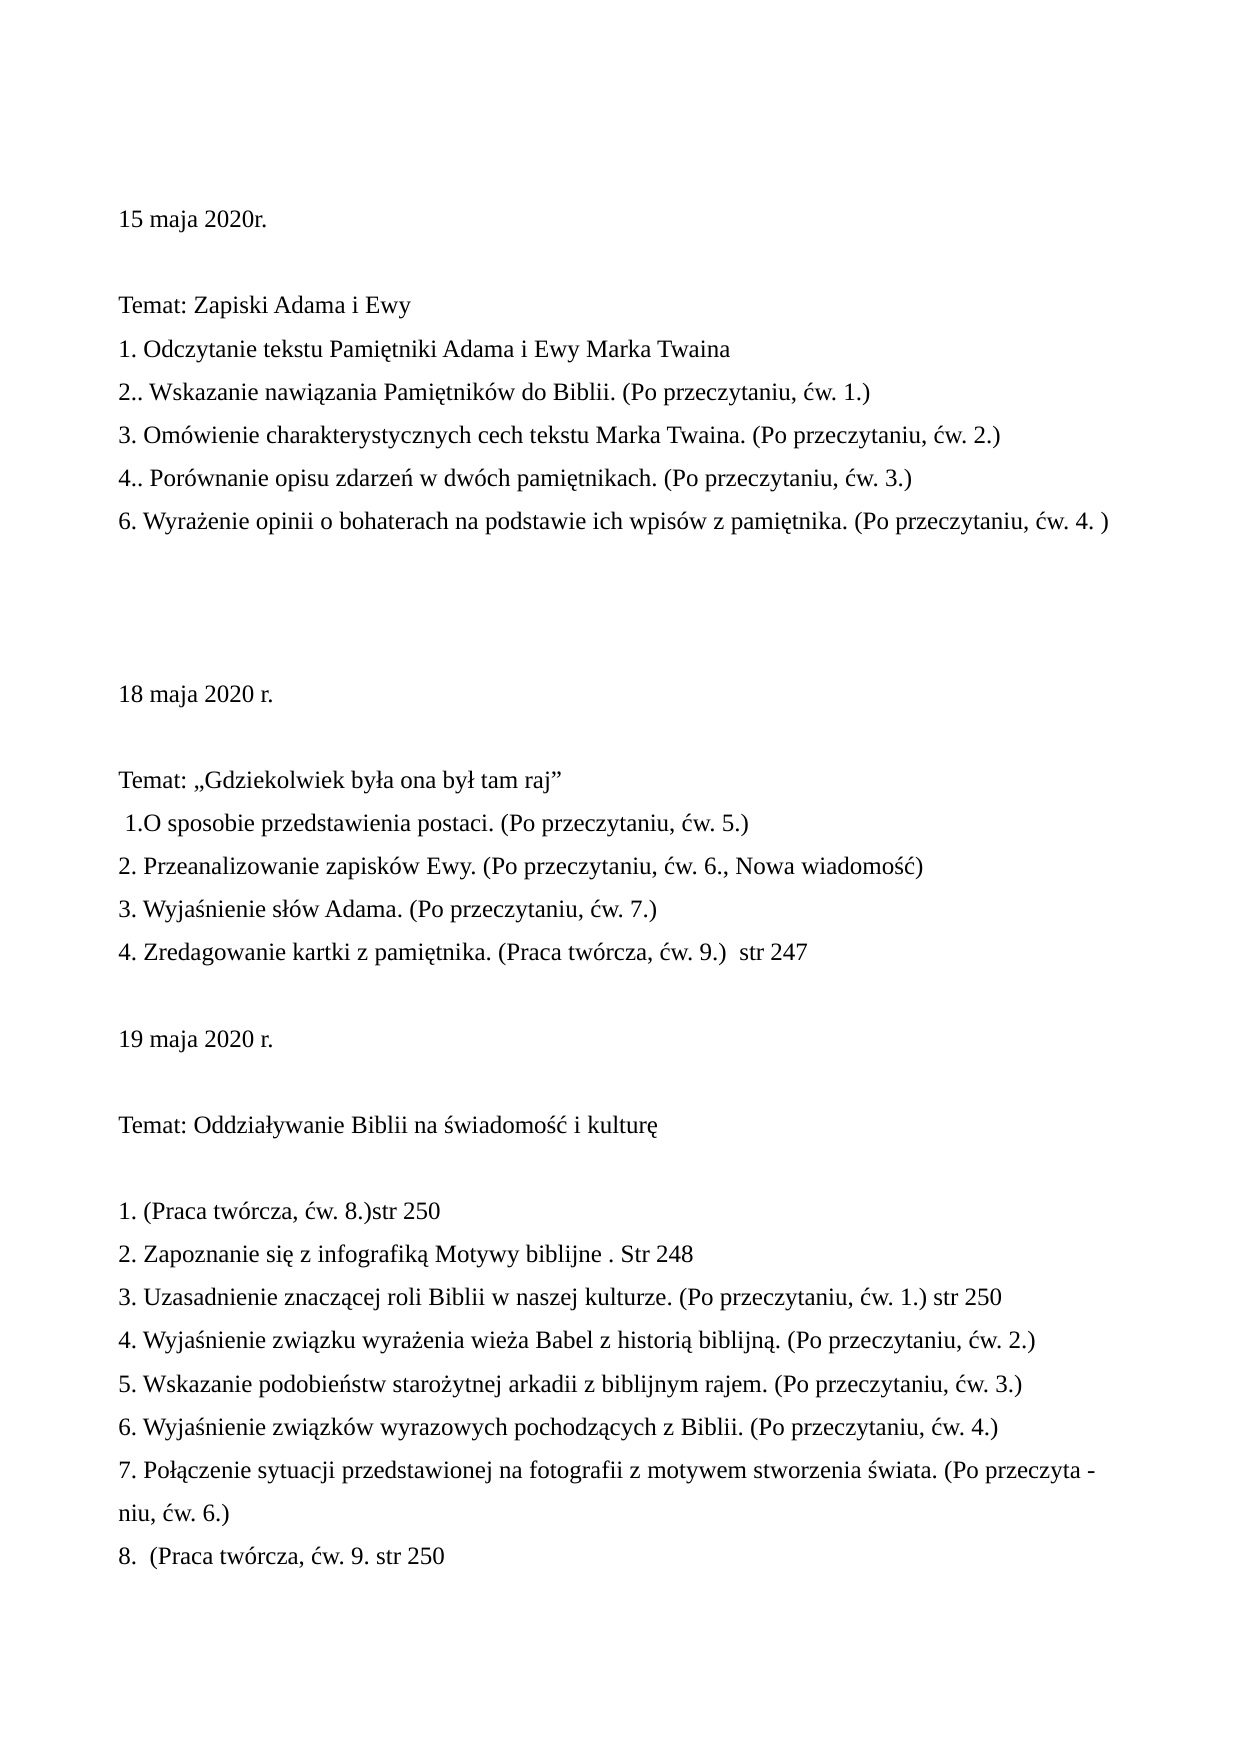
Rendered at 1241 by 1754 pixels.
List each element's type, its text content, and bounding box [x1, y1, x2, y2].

text 18 maja 2020 r. [118, 679, 1122, 707]
text 2. Zapoznanie się z infografiką Motywy biblijne . Str 248 [118, 1239, 1122, 1268]
text 6. Wyrażenie opinii o bohaterach na podstawie ich wpisów z pamiętnika. (Po przeczytaniu, ćw. 4. ) [118, 506, 1122, 535]
text 5. Wskazanie podobieństw starożytnej arkadii z biblijnym rajem. (Po przeczytaniu, ćw. 3.) [118, 1369, 1122, 1397]
text 3. Wyjaśnienie słów Adama. (Po przeczytaniu, ćw. 7.) [118, 894, 1122, 923]
text 15 maja 2020r. [118, 204, 1122, 233]
text Temat: „Gdziekolwiek była ona był tam raj” [118, 765, 1122, 794]
text 1. Odczytanie tekstu Pamiętniki Adama i Ewy Marka Twaina [118, 334, 1122, 362]
text 3. Omówienie charakterystycznych cech tekstu Marka Twaina. (Po przeczytaniu, ćw. 2.) [118, 420, 1122, 449]
text 2.. Wskazanie nawiązania Pamiętników do Biblii. (Po przeczytaniu, ćw. 1.) [118, 377, 1122, 406]
text 3. Uzasadnienie znaczącej roli Biblii w naszej kulturze. (Po przeczytaniu, ćw. 1.) str 250 [118, 1282, 1122, 1311]
text Temat: Oddziaływanie Biblii na świadomość i kulturę [118, 1110, 1122, 1139]
text Temat: Zapiski Adama i Ewy [118, 291, 1122, 319]
text 2. Przeanalizowanie zapisków Ewy. (Po przeczytaniu, ćw. 6., Nowa wiadomość) [118, 851, 1122, 880]
text 4. Zredagowanie kartki z pamiętnika. (Praca twórcza, ćw. 9.) str 247 [118, 937, 1122, 966]
text 6. Wyjaśnienie związków wyrazowych pochodzących z Biblii. (Po przeczytaniu, ćw. 4.) [118, 1412, 1122, 1441]
text 19 maja 2020 r. [118, 1024, 1122, 1052]
text 1. (Praca twórcza, ćw. 8.)str 250 [118, 1196, 1122, 1225]
text 7. Połączenie sytuacji przedstawionej na fotografii z motywem stworzenia świata. (Po przeczyta - niu, ćw. 6.) [118, 1455, 1122, 1527]
text 4. Wyjaśnienie związku wyrażenia wieża Babel z historią biblijną. (Po przeczytaniu, ćw. 2.) [118, 1326, 1122, 1354]
text 8. (Praca twórcza, ćw. 9. str 250 [118, 1541, 1122, 1570]
text 4.. Porównanie opisu zdarzeń w dwóch pamiętnikach. (Po przeczytaniu, ćw. 3.) [118, 463, 1122, 492]
text 1.O sposobie przedstawienia postaci. (Po przeczytaniu, ćw. 5.) [118, 808, 1122, 837]
